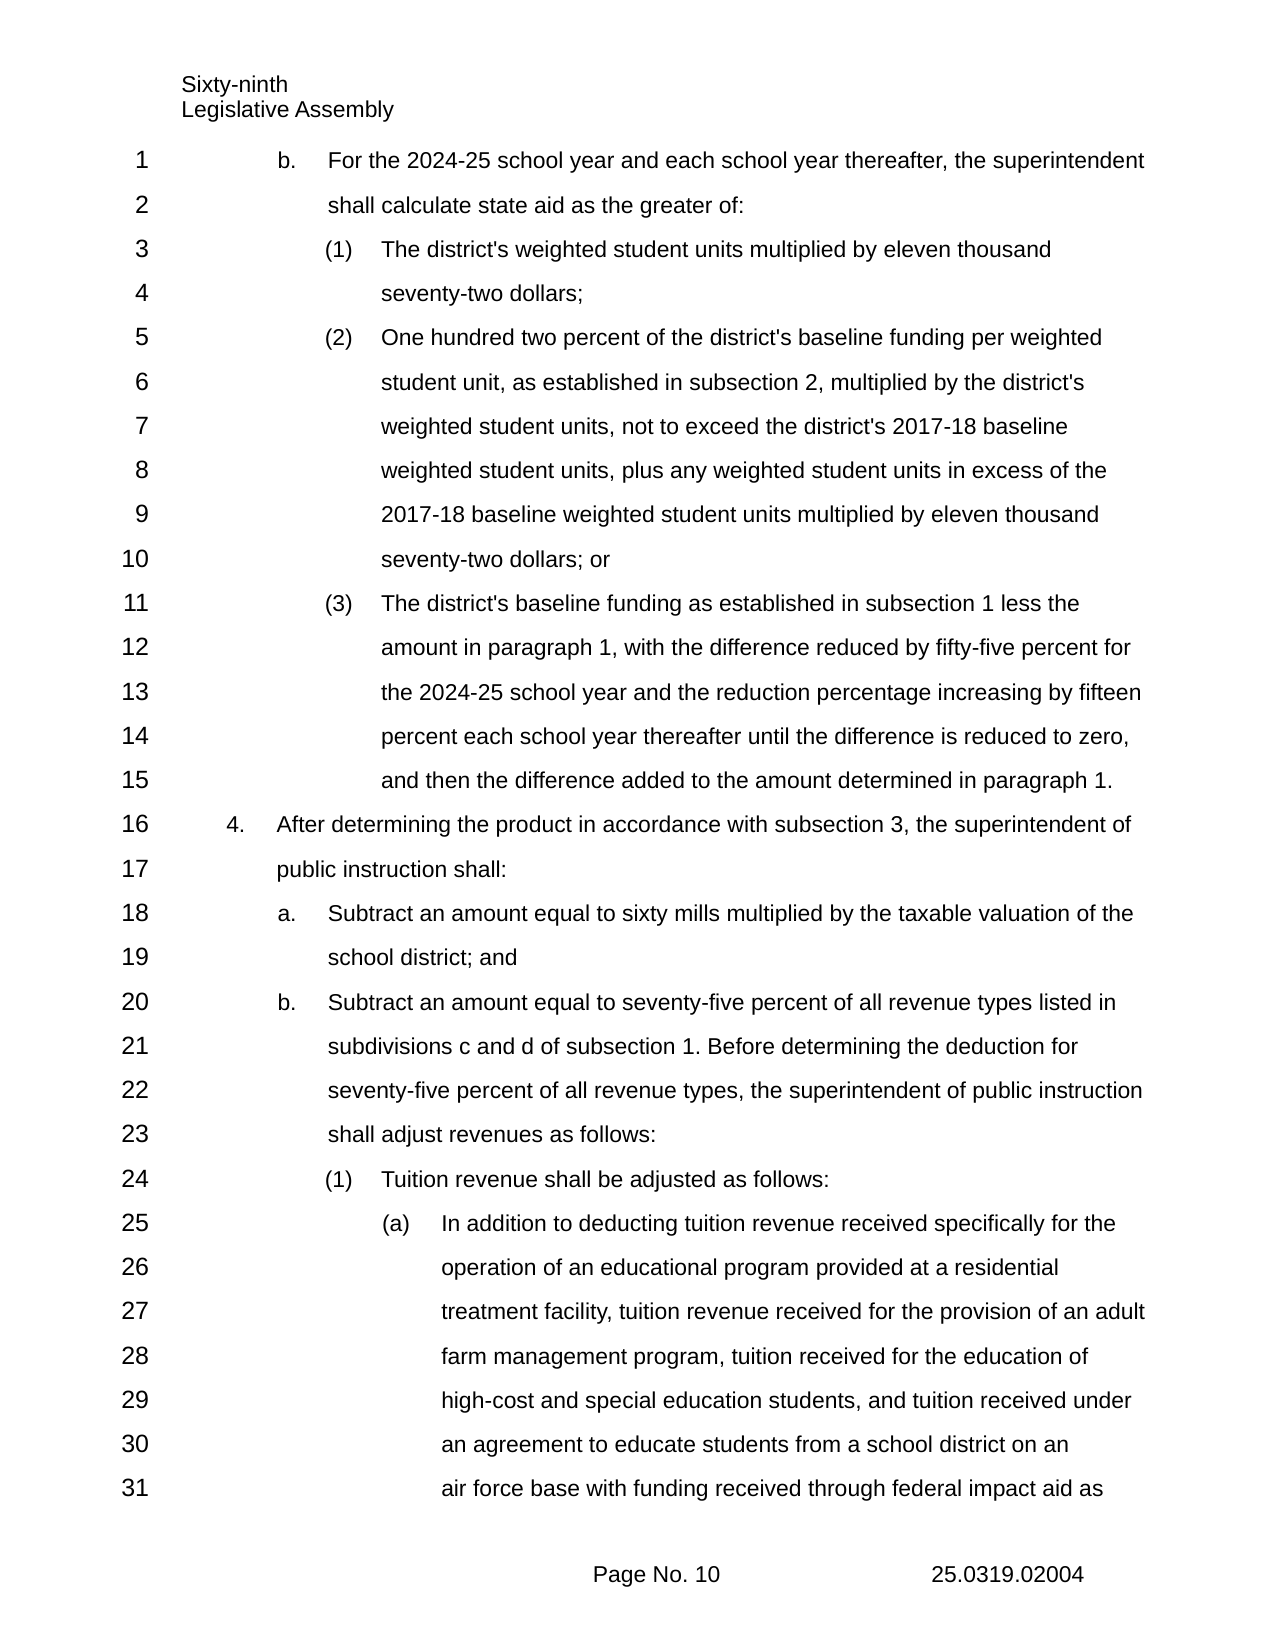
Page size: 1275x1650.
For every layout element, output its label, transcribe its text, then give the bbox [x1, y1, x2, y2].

text (3) The district's baseline funding as established in subsection 1 less the amount in paragraph 1, with the difference reduced by fifty‑five percent for the 2024‑25 school year and the reduction percentage increasing by fifteen percent each school year thereafter until the difference is reduced to zero, and then the difference added to the amount determined in paragraph 1. [181, 576, 1154, 797]
text (2) One hundred two percent of the district's baseline funding per weighted student unit, as established in subsection 2, multiplied by the district's weighted student units, not to exceed the district's 2017‑18 baseline weighted student units, plus any weighted student units in excess of the 2017‑18 baseline weighted student units multiplied by eleven thousand seventy‑two dollars; or [181, 310, 1154, 576]
text 4. After determining the product in accordance with subsection 3, the superintendent of public instruction shall: [181, 797, 1154, 886]
text (a) In addition to deducting tuition revenue received specifically for the operation of an educational program provided at a residential treatment facility, tuition revenue received for the provision of an adult farm management program, tuition received for the education of high‑cost and special education students, and tuition received under an agreement to educate students from a school district on an air force base with funding received through federal impact aid as [181, 1196, 1154, 1506]
text a. Subtract an amount equal to sixty mills multiplied by the taxable valuation of the school district; and [181, 886, 1154, 974]
text b. Subtract an amount equal to seventy‑five percent of all revenue types listed in subdivisions c and d of subsection 1. Before determining the deduction for seventy‑five percent of all revenue types, the superintendent of public instruction shall adjust revenues as follows: [181, 974, 1154, 1152]
text (1) The district's weighted student units multiplied by eleven thousand seventy‑two dollars; [181, 222, 1154, 310]
text (1) Tuition revenue shall be adjusted as follows: [181, 1152, 1154, 1196]
text b. For the 2024‑25 school year and each school year thereafter, the superintendent shall calculate state aid as the greater of: [181, 133, 1154, 222]
